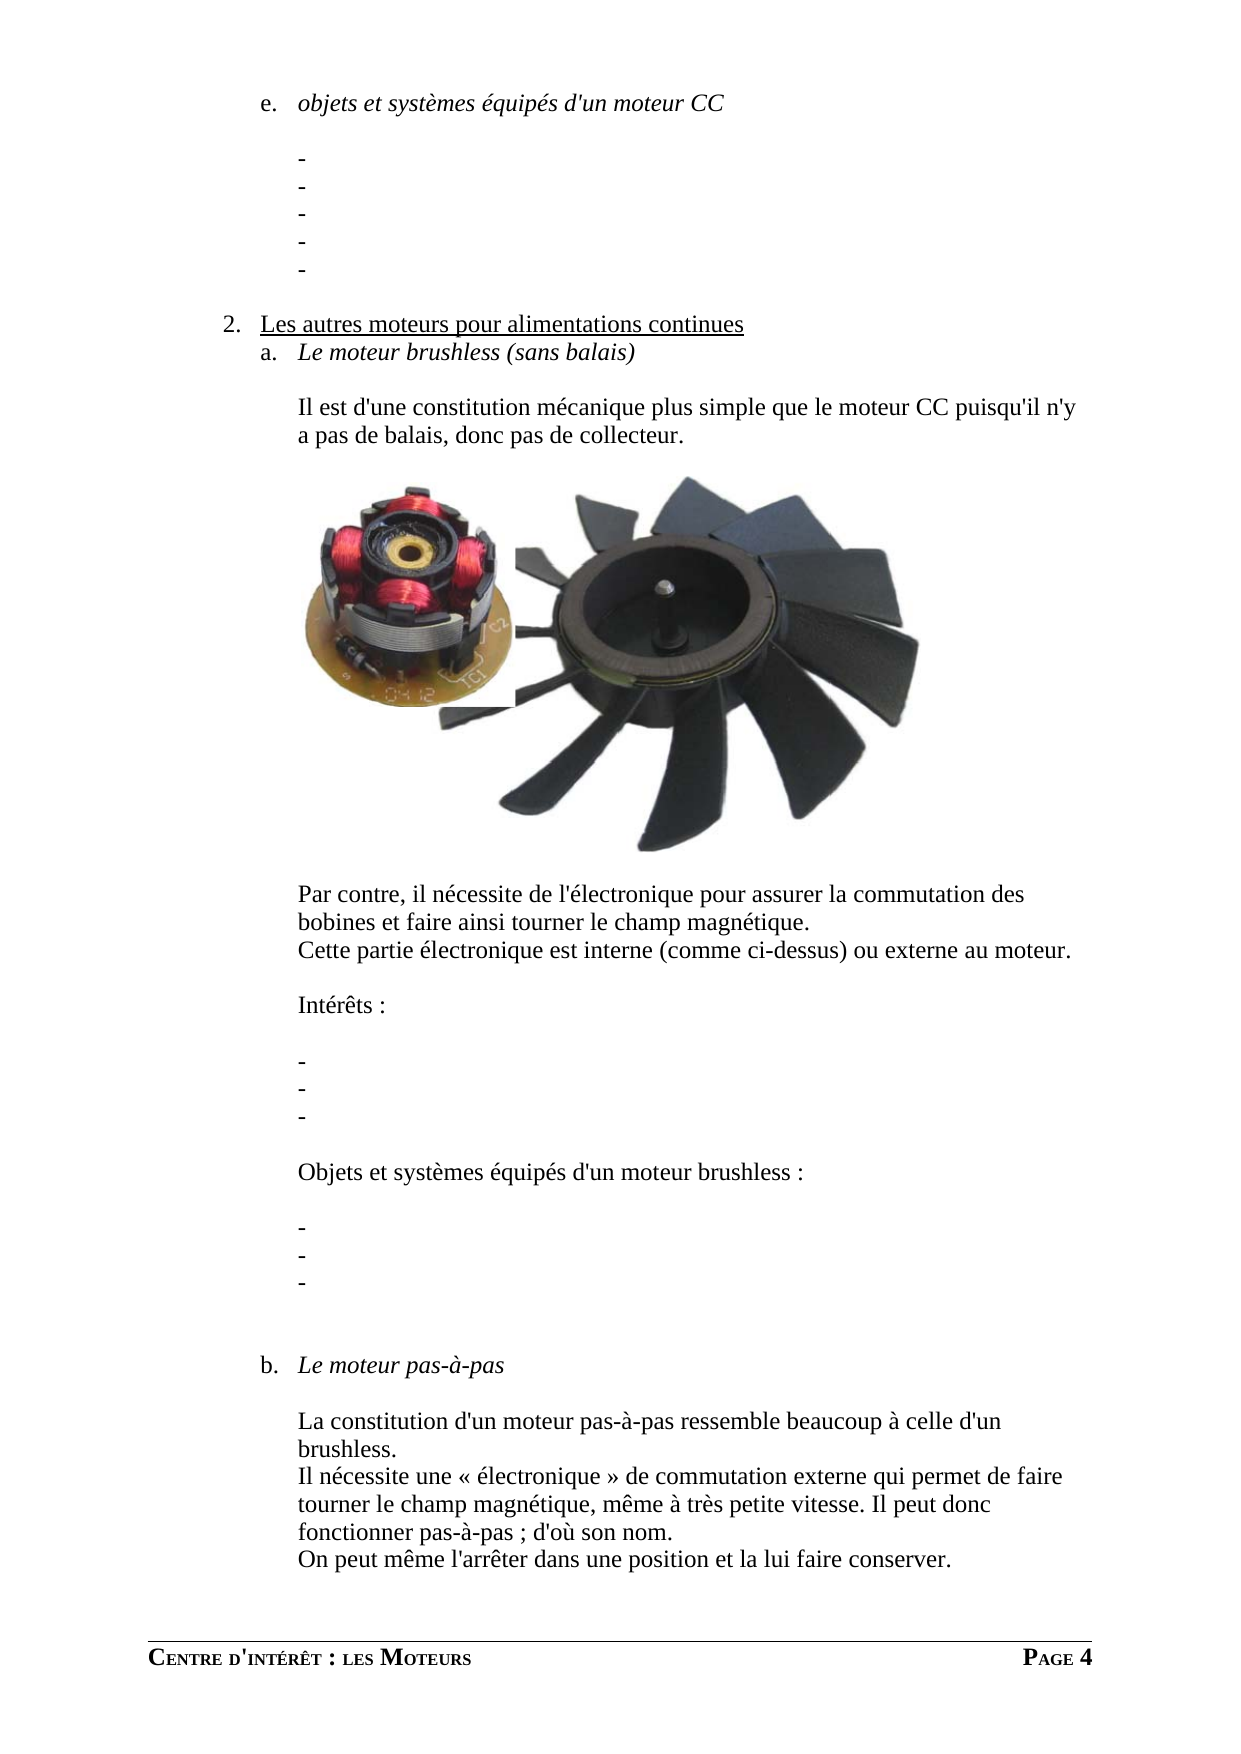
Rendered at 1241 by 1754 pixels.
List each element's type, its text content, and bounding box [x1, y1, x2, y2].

list Le moteur pas-à-pas La constitution d'un moteur pas-à-pas ressemble beaucoup à celle d'un brushless. Il nécessite une « électronique » de commutation externe qui permet de faire tourner le champ magnétique, même à très petite vitesse. Il peut donc fonctionner pas-à-pas ; d'où son nom. On peut même l'arrêter dans une position et la lui faire conserver. [260, 1352, 1092, 1573]
list objets et systèmes équipés d'un moteur CC - - - - - [260, 89, 1092, 310]
list Le moteur brushless (sans balais) Il est d'une constitution mécanique plus simple que le moteur CC puisqu'il n'y a pas de balais, donc pas de collecteur. Par contre, il nécessite de l'électronique pour assurer la commutation des bobines et faire ainsi tourner le champ magnétique. Cette partie électronique est interne (comme ci-dessus) ou externe au moteur. Intérêts : - - - Objets et systèmes équipés d'un moteur brushless : - - - [260, 338, 1092, 1352]
list Les autres moteurs pour alimentations continues [223, 310, 1092, 338]
picture [297, 476, 922, 853]
